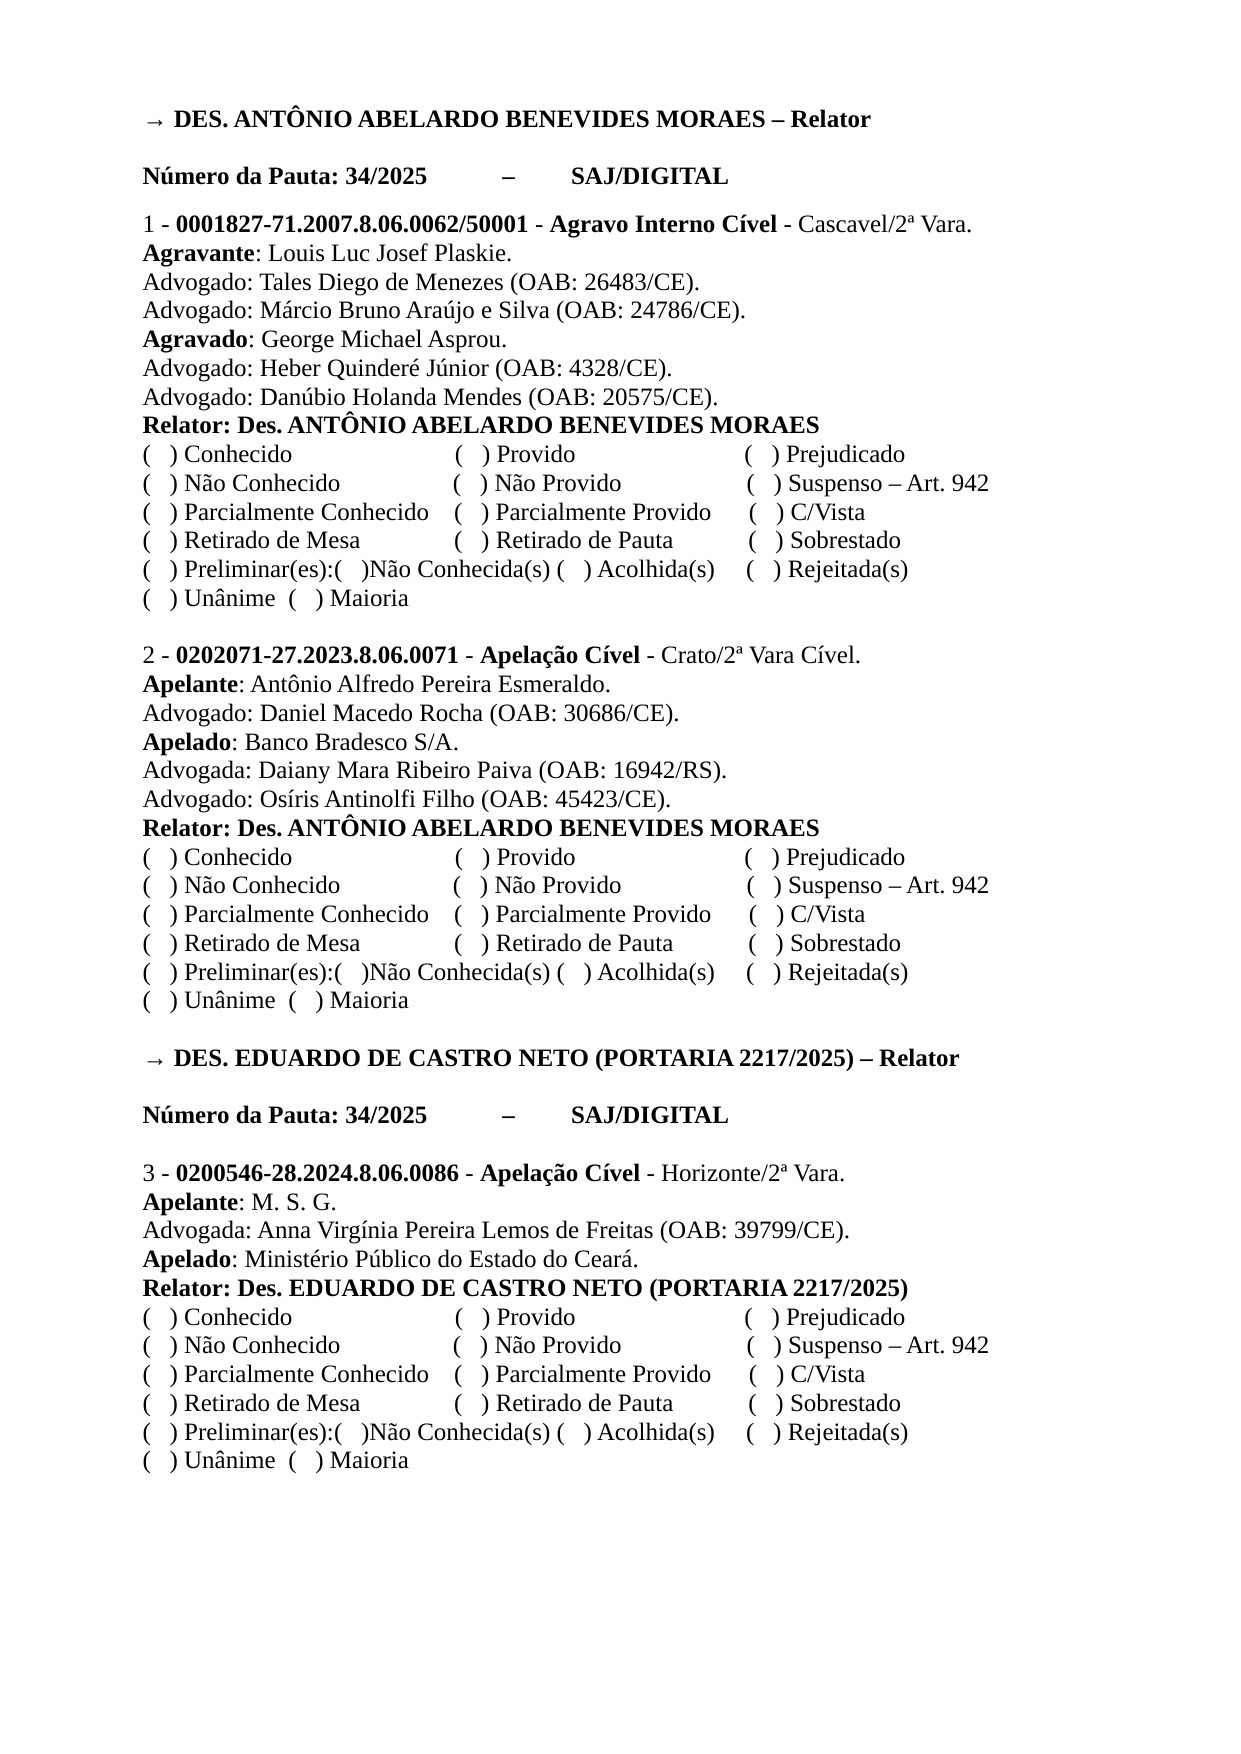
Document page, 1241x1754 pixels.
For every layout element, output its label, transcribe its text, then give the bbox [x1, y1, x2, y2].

text ( ) Retirado de Mesa ( ) Retirado de Pauta ( ) Sobrestado [142, 928, 1158, 957]
text Advogado: Tales Diego de Menezes (OAB: 26483/CE). [142, 267, 1141, 295]
text Apelado: Banco Bradesco S/A. [142, 727, 1141, 755]
text Advogada: Daiany Mara Ribeiro Paiva (OAB: 16942/RS). [142, 755, 1141, 784]
text ( ) Conhecido ( ) Provido ( ) Prejudicado [142, 842, 1141, 870]
text Advogado: Osíris Antinolfi Filho (OAB: 45423/CE). [142, 784, 1141, 813]
text Advogado: Márcio Bruno Araújo e Silva (OAB: 24786/CE). [142, 295, 1141, 324]
text Número da Pauta: 34/2025 – SAJ/DIGITAL [142, 161, 1141, 190]
text 3 - 0200546-28.2024.8.06.0086 - Apelação Cível - Horizonte/2ª Vara. [142, 1158, 1141, 1187]
text ( ) Preliminar(es):( )Não Conhecida(s) ( ) Acolhida(s) ( ) Rejeitada(s) [142, 554, 1158, 583]
text Número da Pauta: 34/2025 – SAJ/DIGITAL [142, 1100, 1141, 1129]
text Apelado: Ministério Público do Estado do Ceará. [142, 1244, 1141, 1273]
text ( ) Parcialmente Conhecido ( ) Parcialmente Provido ( ) C/Vista [142, 497, 1158, 525]
text ( ) Retirado de Mesa ( ) Retirado de Pauta ( ) Sobrestado [142, 525, 1158, 554]
text ( ) Preliminar(es):( )Não Conhecida(s) ( ) Acolhida(s) ( ) Rejeitada(s) [142, 1417, 1158, 1445]
text ( ) Não Conhecido ( ) Não Provido ( ) Suspenso – Art. 942 [142, 468, 1158, 497]
text Apelante: Antônio Alfredo Pereira Esmeraldo. [142, 669, 1141, 698]
text 1 - 0001827-71.2007.8.06.0062/50001 - Agravo Interno Cível - Cascavel/2ª Vara. [142, 209, 1141, 238]
text Advogado: Heber Quinderé Júnior (OAB: 4328/CE). [142, 353, 1141, 382]
text Relator: Des. ANTÔNIO ABELARDO BENEVIDES MORAES [142, 813, 1141, 842]
text ( ) Preliminar(es):( )Não Conhecida(s) ( ) Acolhida(s) ( ) Rejeitada(s) [142, 957, 1158, 985]
text Advogada: Anna Virgínia Pereira Lemos de Freitas (OAB: 39799/CE). [142, 1215, 1141, 1244]
text ( ) Conhecido ( ) Provido ( ) Prejudicado [142, 439, 1141, 468]
text Advogado: Daniel Macedo Rocha (OAB: 30686/CE). [142, 698, 1141, 727]
text Relator: Des. ANTÔNIO ABELARDO BENEVIDES MORAES [142, 410, 1141, 439]
text ( ) Unânime ( ) Maioria [142, 985, 1158, 1014]
text Apelante: M. S. G. [142, 1187, 1141, 1215]
text → DES. EDUARDO DE CASTRO NETO (PORTARIA 2217/2025) – Relator [142, 1043, 1141, 1072]
text Agravante: Louis Luc Josef Plaskie. [142, 238, 1141, 267]
text Agravado: George Michael Asprou. [142, 324, 1141, 353]
text Advogado: Danúbio Holanda Mendes (OAB: 20575/CE). [142, 382, 1141, 410]
text ( ) Parcialmente Conhecido ( ) Parcialmente Provido ( ) C/Vista [142, 1359, 1158, 1388]
text ( ) Não Conhecido ( ) Não Provido ( ) Suspenso – Art. 942 [142, 870, 1158, 899]
text ( ) Parcialmente Conhecido ( ) Parcialmente Provido ( ) C/Vista [142, 899, 1158, 928]
text ( ) Retirado de Mesa ( ) Retirado de Pauta ( ) Sobrestado [142, 1388, 1158, 1417]
text Relator: Des. EDUARDO DE CASTRO NETO (PORTARIA 2217/2025) [142, 1273, 1141, 1302]
text 2 - 0202071-27.2023.8.06.0071 - Apelação Cível - Crato/2ª Vara Cível. [142, 640, 1141, 669]
text ( ) Conhecido ( ) Provido ( ) Prejudicado [142, 1302, 1141, 1330]
text ( ) Unânime ( ) Maioria [142, 1445, 1158, 1474]
text ( ) Não Conhecido ( ) Não Provido ( ) Suspenso – Art. 942 [142, 1330, 1158, 1359]
text → DES. ANTÔNIO ABELARDO BENEVIDES MORAES – Relator [142, 104, 1141, 132]
text ( ) Unânime ( ) Maioria [142, 583, 1158, 612]
